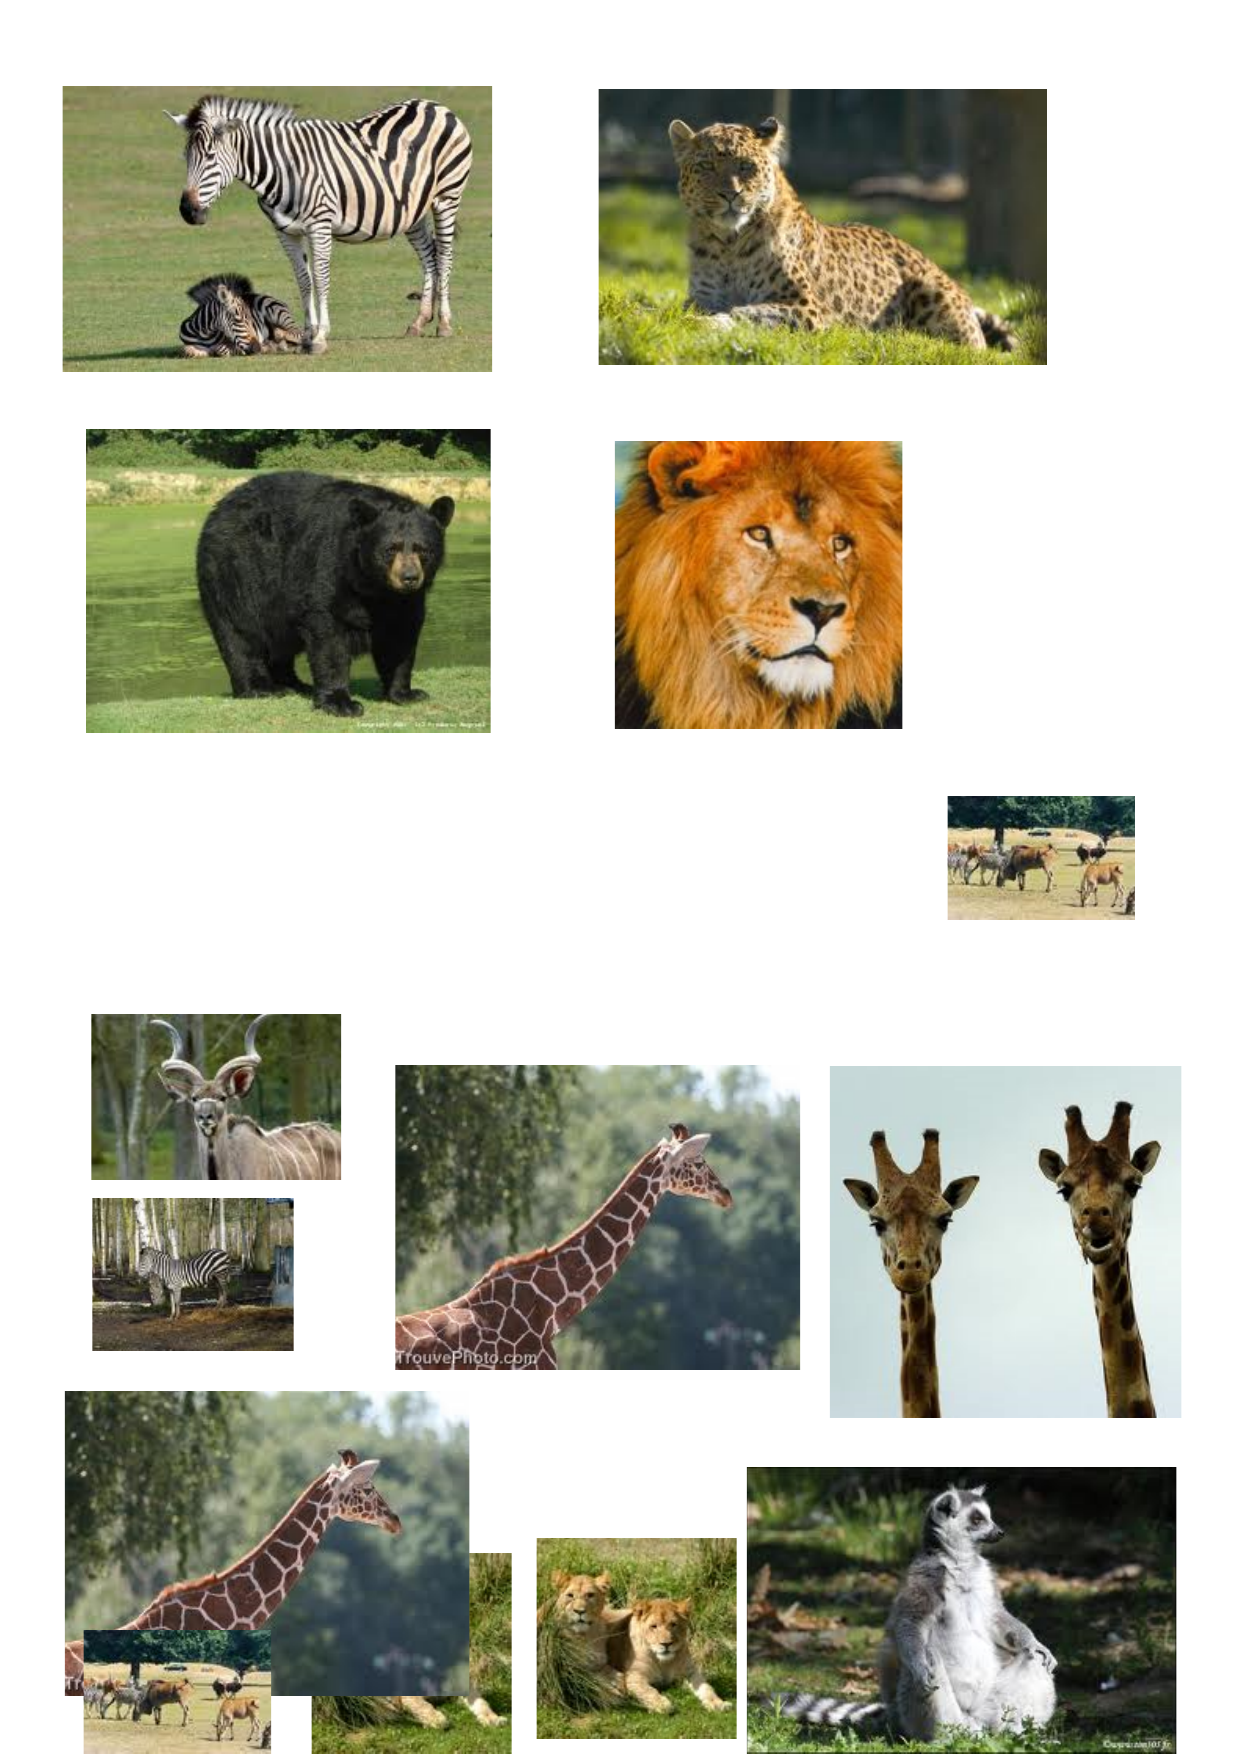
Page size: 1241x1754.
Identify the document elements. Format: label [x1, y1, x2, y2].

picture [86, 429, 491, 733]
picture [536, 1538, 737, 1739]
picture [829, 1066, 1182, 1418]
picture [598, 89, 1047, 365]
picture [91, 1014, 342, 1180]
picture [92, 1198, 294, 1351]
picture [614, 441, 903, 729]
picture [62, 86, 493, 372]
picture [64, 1391, 512, 1754]
picture [395, 1065, 800, 1370]
picture [746, 1467, 1177, 1754]
picture [947, 796, 1135, 920]
